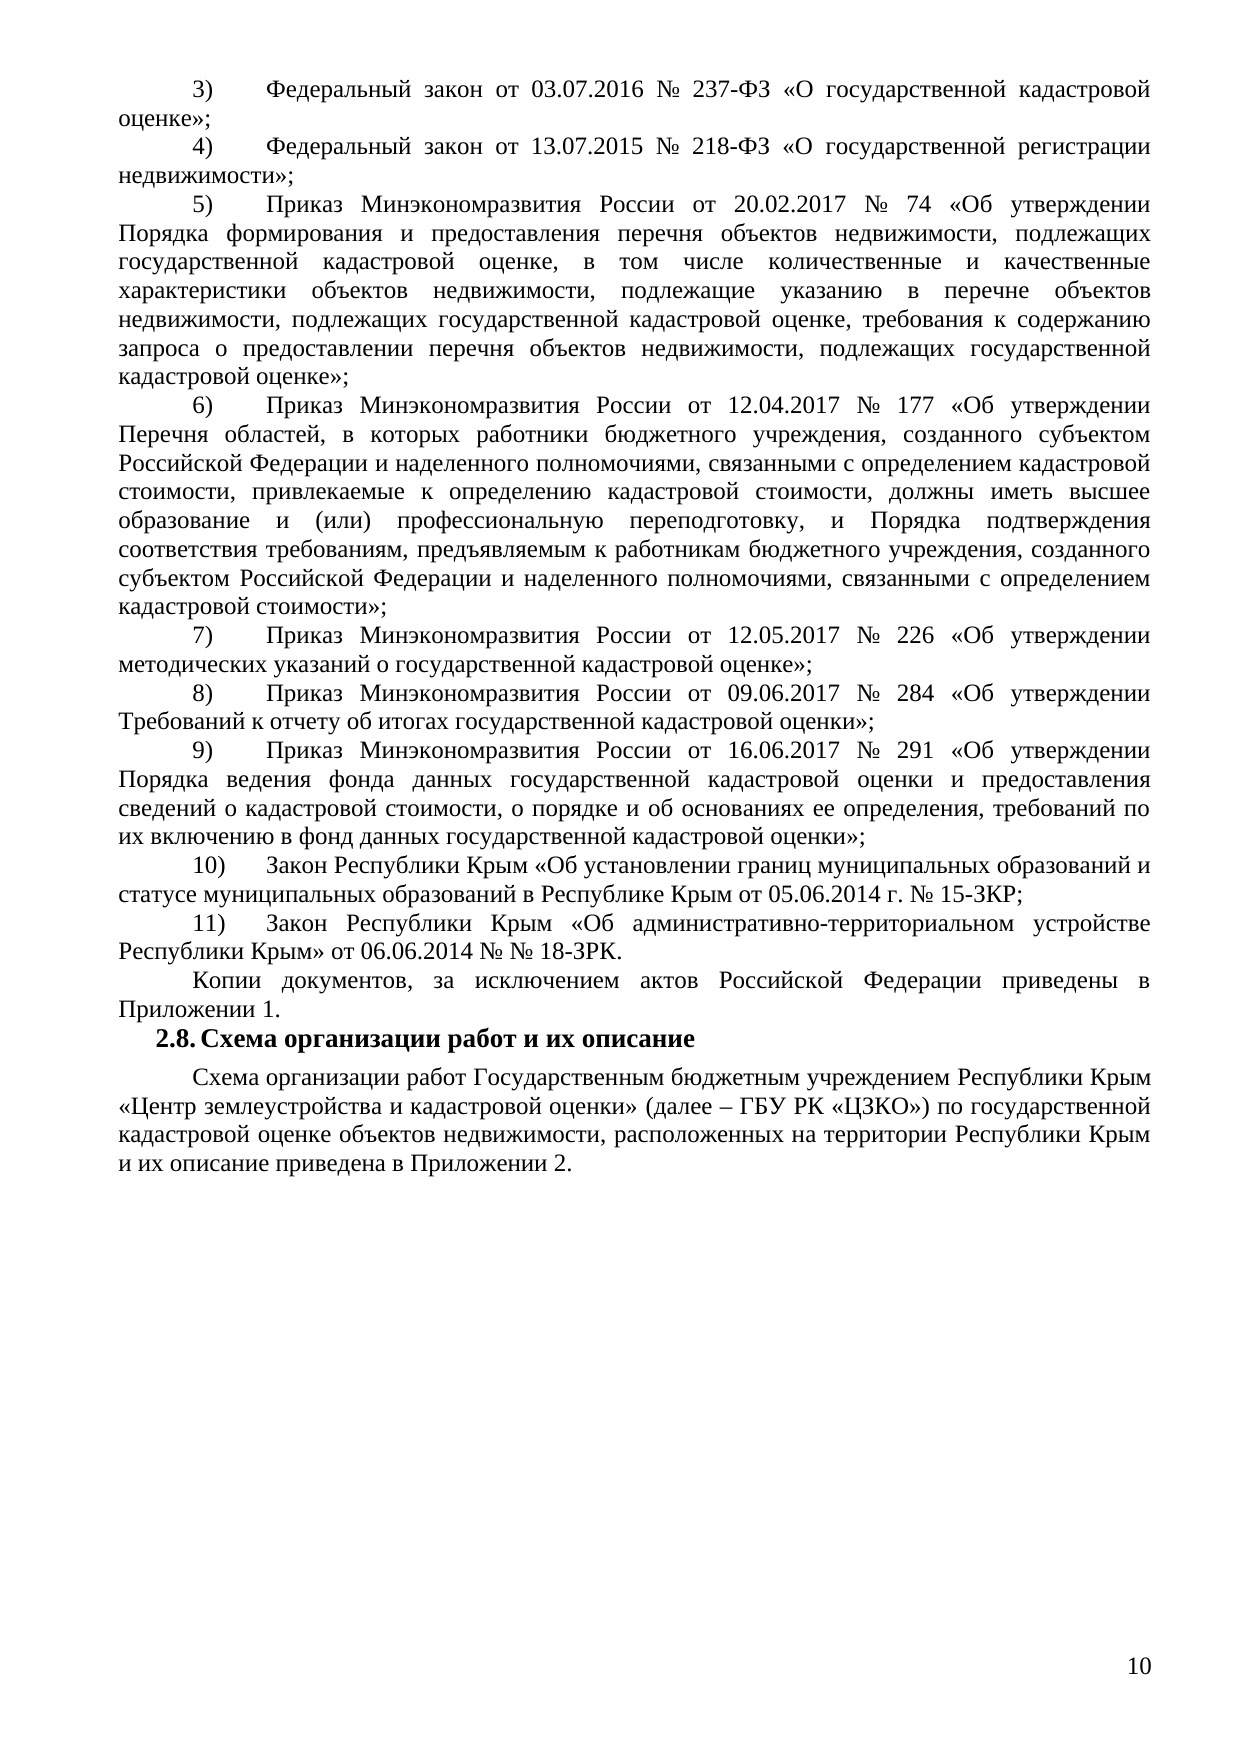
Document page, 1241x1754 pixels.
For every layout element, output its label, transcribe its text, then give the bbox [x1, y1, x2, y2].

list Приказ Минэкономразвития России от 20.02.2017 № 74 «Об утверждении Порядка формирования и предоставления перечня объектов недвижимости, подлежащих государственной кадастровой оценке, в том числе количественные и качественные характеристики объектов недвижимости, подлежащие указанию в перечне объектов недвижимости, подлежащих государственной кадастровой оценке, требования к содержанию запроса о предоставлении перечня объектов недвижимости, подлежащих государственной кадастровой оценке»; [118, 189, 1152, 390]
list Приказ Минэкономразвития России от 16.06.2017 № 291 «Об утверждении Порядка ведения фонда данных государственной кадастровой оценки и предоставления сведений о кадастровой стоимости, о порядке и об основаниях ее определения, требований по их включению в фонд данных государственной кадастровой оценки»; [118, 735, 1152, 850]
list Приказ Минэкономразвития России от 09.06.2017 № 284 «Об утверждении Требований к отчету об итогах государственной кадастровой оценки»; [118, 678, 1152, 735]
text Копии документов, за исключением актов Российской Федерации приведены в Приложении 1. [118, 965, 1152, 1023]
list Федеральный закон от 03.07.2016 № 237-ФЗ «О государственной кадастровой оценке»; [118, 74, 1152, 131]
text Схема организации работ Государственным бюджетным учреждением Республики Крым «Центр землеустройства и кадастровой оценки» (далее – ГБУ РК «ЦЗКО») по государственной кадастровой оценке объектов недвижимости, расположенных на территории Республики Крым и их описание приведена в Приложении 2. [118, 1062, 1152, 1177]
list Приказ Минэкономразвития России от 12.04.2017 № 177 «Об утверждении Перечня областей, в которых работники бюджетного учреждения, созданного субъектом Российской Федерации и наделенного полномочиями, связанными с определением кадастровой стоимости, привлекаемые к определению кадастровой стоимости, должны иметь высшее образование и (или) профессиональную переподготовку, и Порядка подтверждения соответствия требованиям, предъявляемым к работникам бюджетного учреждения, созданного субъектом Российской Федерации и наделенного полномочиями, связанными с определением кадастровой стоимости»; [118, 390, 1152, 620]
list Приказ Минэкономразвития России от 12.05.2017 № 226 «Об утверждении методических указаний о государственной кадастровой оценке»; [118, 620, 1152, 678]
list Федеральный закон от 13.07.2015 № 218-ФЗ «О государственной регистрации недвижимости»; [118, 131, 1152, 189]
list Закон Республики Крым «Об административно-территориальном устройстве Республики Крым» от 06.06.2014 № № 18-ЗРК. [118, 908, 1152, 965]
list Схема организации работ и их описание [155, 1023, 1152, 1054]
list Закон Республики Крым «Об установлении границ муниципальных образований и статусе муниципальных образований в Республике Крым от 05.06.2014 г. № 15-ЗКР; [118, 850, 1152, 908]
